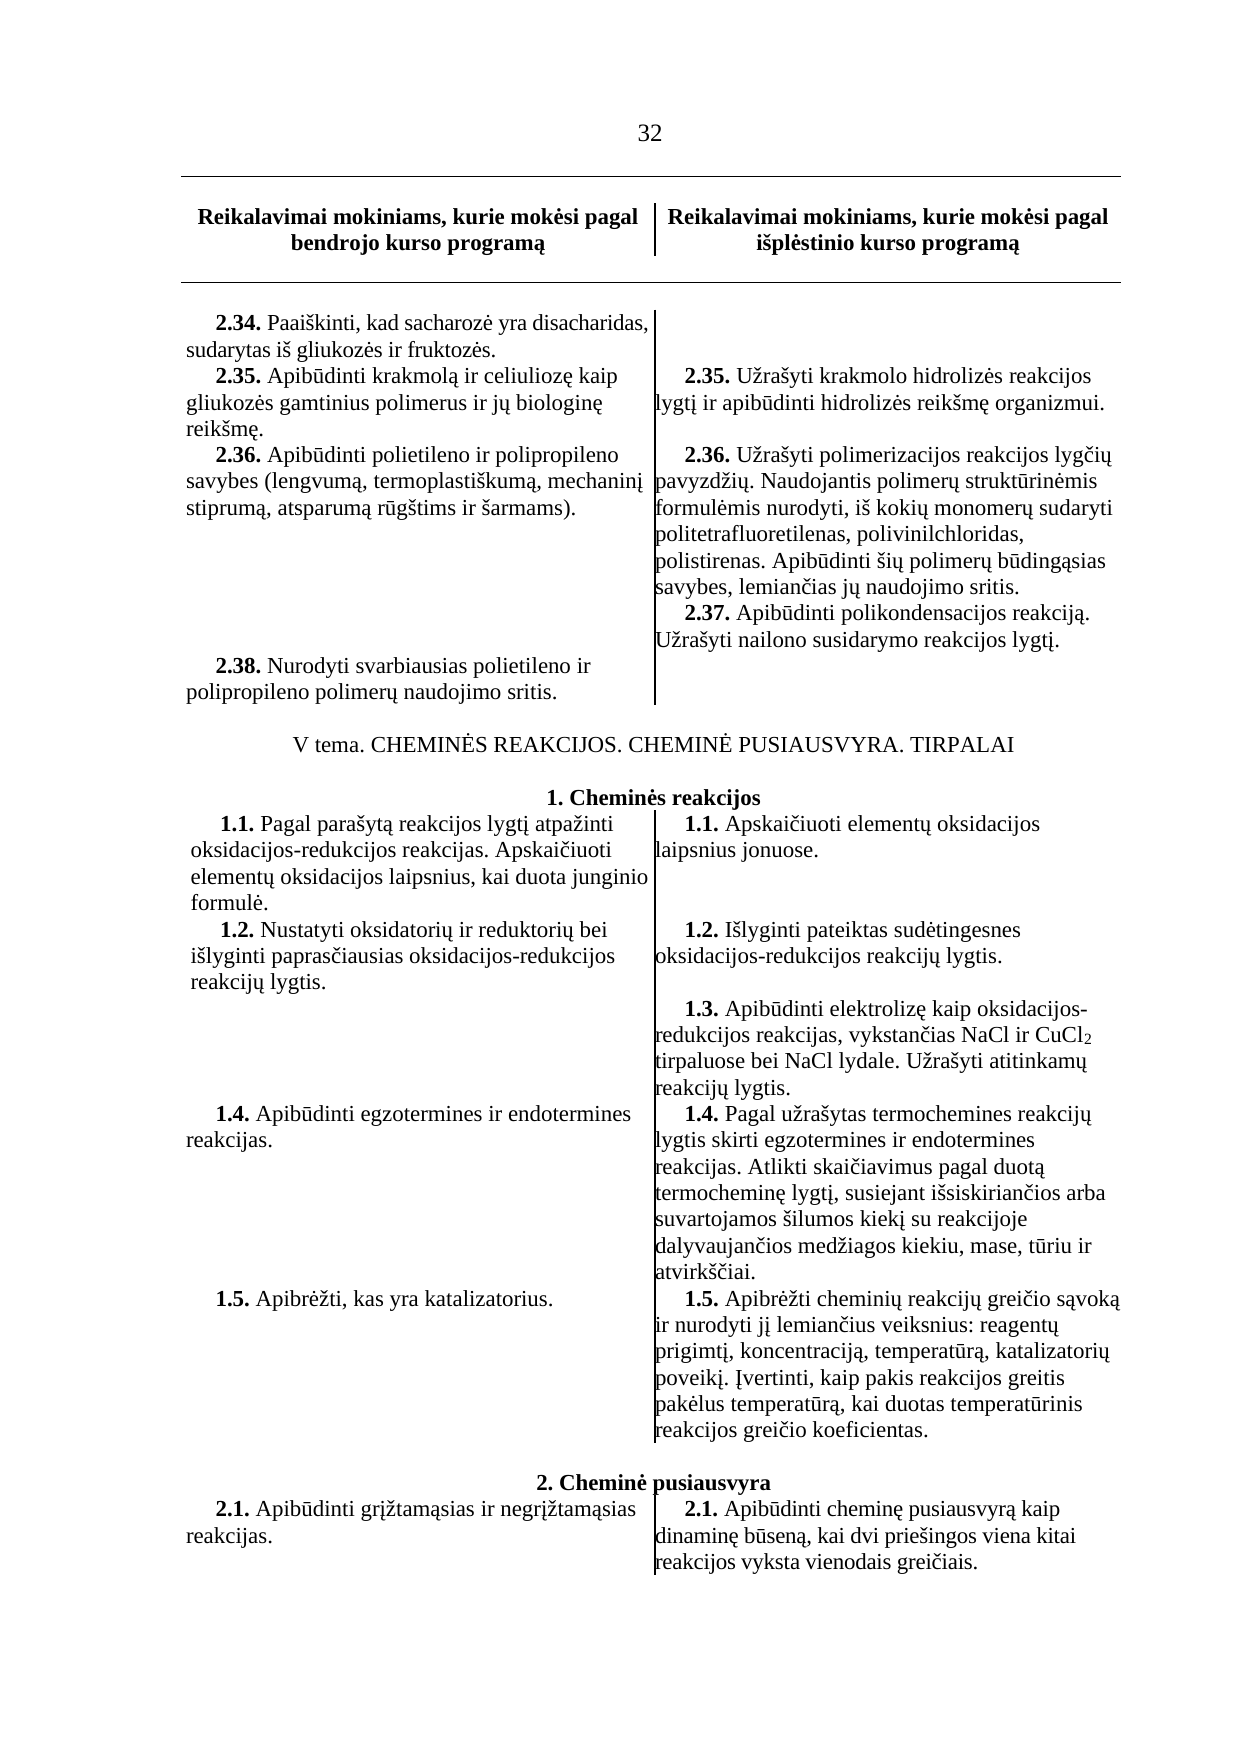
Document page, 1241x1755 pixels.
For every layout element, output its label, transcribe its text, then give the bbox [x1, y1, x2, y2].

table_cell V tema. Cheminės reakcijos. CHEMINĖ PUSIAUSVYRA. TIRPALAI [186, 705, 1121, 757]
table_cell [181, 283, 655, 309]
table_cell 2.36. Užrašyti polimerizacijos reakcijos lygčių pavyzdžių. Naudojantis polimerų struktūrinėmis formulėmis nurodyti, iš kokių monomerų sudaryti politetrafluoretilenas, polivinilchloridas, polistirenas. Apibūdinti šių polimerų būdingąsias savybes, lemiančias jų naudojimo sritis. [656, 441, 1121, 599]
table_cell [176, 256, 181, 282]
table_cell [176, 916, 181, 995]
table_cell [176, 705, 181, 757]
table_cell [181, 652, 186, 705]
table_cell [181, 310, 186, 362]
table_cell [655, 256, 1121, 282]
table_cell [181, 1443, 186, 1495]
table_cell 1.4. Apibūdinti egzotermines ir endotermines reakcijas. [186, 1100, 654, 1284]
table_header [655, 177, 1121, 203]
table_header [181, 177, 655, 203]
table_cell 2.35. Užrašyti krakmolo hidrolizės reakcijos lygtį ir apibūdinti hidrolizės reikšmę organizmui. [656, 362, 1121, 441]
table_cell [176, 1495, 181, 1574]
table_cell 2.35. Apibūdinti krakmolą ir celiuliozę kaip gliukozės gamtinius polimerus ir jų biologinę reikšmę. [186, 362, 654, 441]
table_cell 2.1. Apibūdinti grįžtamąsias ir negrįžtamąsias reakcijas. [186, 1495, 654, 1574]
table_cell [181, 916, 186, 995]
table_cell [186, 995, 190, 1100]
table_cell 1.2. Išlyginti pateiktas sudėtingesnes oksidacijos-redukcijos reakcijų lygtis. [656, 916, 1121, 995]
table_cell [176, 282, 181, 309]
table_cell [176, 441, 181, 599]
table_cell [181, 256, 655, 282]
table_cell 1.5. Apibrėžti cheminių reakcijų greičio sąvoką ir nurodyti jį lemiančius veiksnius: reagentų prigimtį, koncentraciją, temperatūrą, katalizatorių poveikį. Įvertinti, kaip pakis reakcijos greitis pakėlus temperatūrą, kai duotas temperatūrinis reakcijos greičio koeficientas. [656, 1285, 1121, 1443]
table_cell Reikalavimai mokiniams, kurie mokėsi pagal išplėstinio kurso programą [656, 203, 1121, 256]
table_cell [176, 310, 181, 362]
table_cell 1.1. Apskaičiuoti elementų oksidacijos laipsnius jonuose. [656, 810, 1121, 916]
table_cell 2.37. Apibūdinti polikondensacijos reakciją. Užrašyti nailono susidarymo reakcijos lygtį. [656, 599, 1121, 652]
table_cell [176, 1443, 181, 1495]
table_cell [181, 362, 186, 441]
table_cell 2.38. Nurodyti svarbiausias polietileno ir polipropileno polimerų naudojimo sritis. [186, 652, 654, 705]
table_cell [181, 1100, 186, 1284]
table_cell [655, 283, 1121, 309]
table_cell [186, 916, 190, 995]
table_cell [176, 1285, 181, 1443]
table_cell [181, 705, 186, 757]
table_cell [186, 810, 190, 916]
table_cell [176, 362, 181, 441]
table_cell [176, 995, 181, 1100]
table_cell 1. Cheminės reakcijos [186, 758, 1121, 810]
table_cell [176, 1100, 181, 1284]
table_cell [176, 203, 181, 256]
table_cell [181, 1495, 186, 1574]
table_cell [176, 758, 181, 810]
table_header [176, 176, 181, 203]
table_cell [176, 652, 181, 705]
table_cell 1.1. Pagal parašytą reakcijos lygtį atpažinti oksidacijos-redukcijos reakcijas. Apskaičiuoti elementų oksidacijos laipsnius, kai duota junginio formulė. [190, 810, 654, 916]
table_cell [181, 599, 186, 652]
table_cell [186, 599, 654, 652]
table_cell [181, 758, 186, 810]
table_cell [190, 995, 654, 1100]
table_cell [176, 599, 181, 652]
table_cell 2. Cheminė pusiausvyra [186, 1443, 1121, 1495]
table_cell [181, 1285, 186, 1443]
table_cell [176, 810, 181, 916]
table_cell [656, 310, 1121, 362]
table_cell 1.2. Nustatyti oksidatorių ir reduktorių bei išlyginti paprasčiausias oksidacijos-redukcijos reakcijų lygtis. [190, 916, 654, 995]
table_cell 2.1. Apibūdinti cheminę pusiausvyrą kaip dinaminę būseną, kai dvi priešingos viena kitai reakcijos vyksta vienodais greičiais. [656, 1495, 1121, 1574]
table_cell [181, 995, 186, 1100]
table_cell 2.36. Apibūdinti polietileno ir polipropileno savybes (lengvumą, termoplastiškumą, mechaninį stiprumą, atsparumą rūgštims ir šarmams). [186, 441, 654, 599]
table_cell 1.5. Apibrėžti, kas yra katalizatorius. [186, 1285, 654, 1443]
table_cell 2.34. Paaiškinti, kad sacharozė yra disacharidas, sudarytas iš gliukozės ir fruktozės. [186, 310, 654, 362]
table_cell [181, 810, 186, 916]
table_cell [656, 652, 1121, 705]
table_cell 1.4. Pagal užrašytas termochemines reakcijų lygtis skirti egzotermines ir endotermines reakcijas. Atlikti skaičiavimus pagal duotą termocheminę lygtį, susiejant išsiskiriančios arba suvartojamos šilumos kiekį su reakcijoje dalyvaujančios medžiagos kiekiu, mase, tūriu ir atvirkščiai. [656, 1100, 1121, 1284]
table_cell 1.3. Apibūdinti elektrolizę kaip oksidacijos-redukcijos reakcijas, vykstančias NaCl ir CuCl2 tirpaluose bei NaCl lydale. Užrašyti atitinkamų reakcijų lygtis. [656, 995, 1121, 1100]
table_cell Reikalavimai mokiniams, kurie mokėsi pagal bendrojo kurso programą [181, 203, 654, 256]
table_cell [181, 441, 186, 599]
